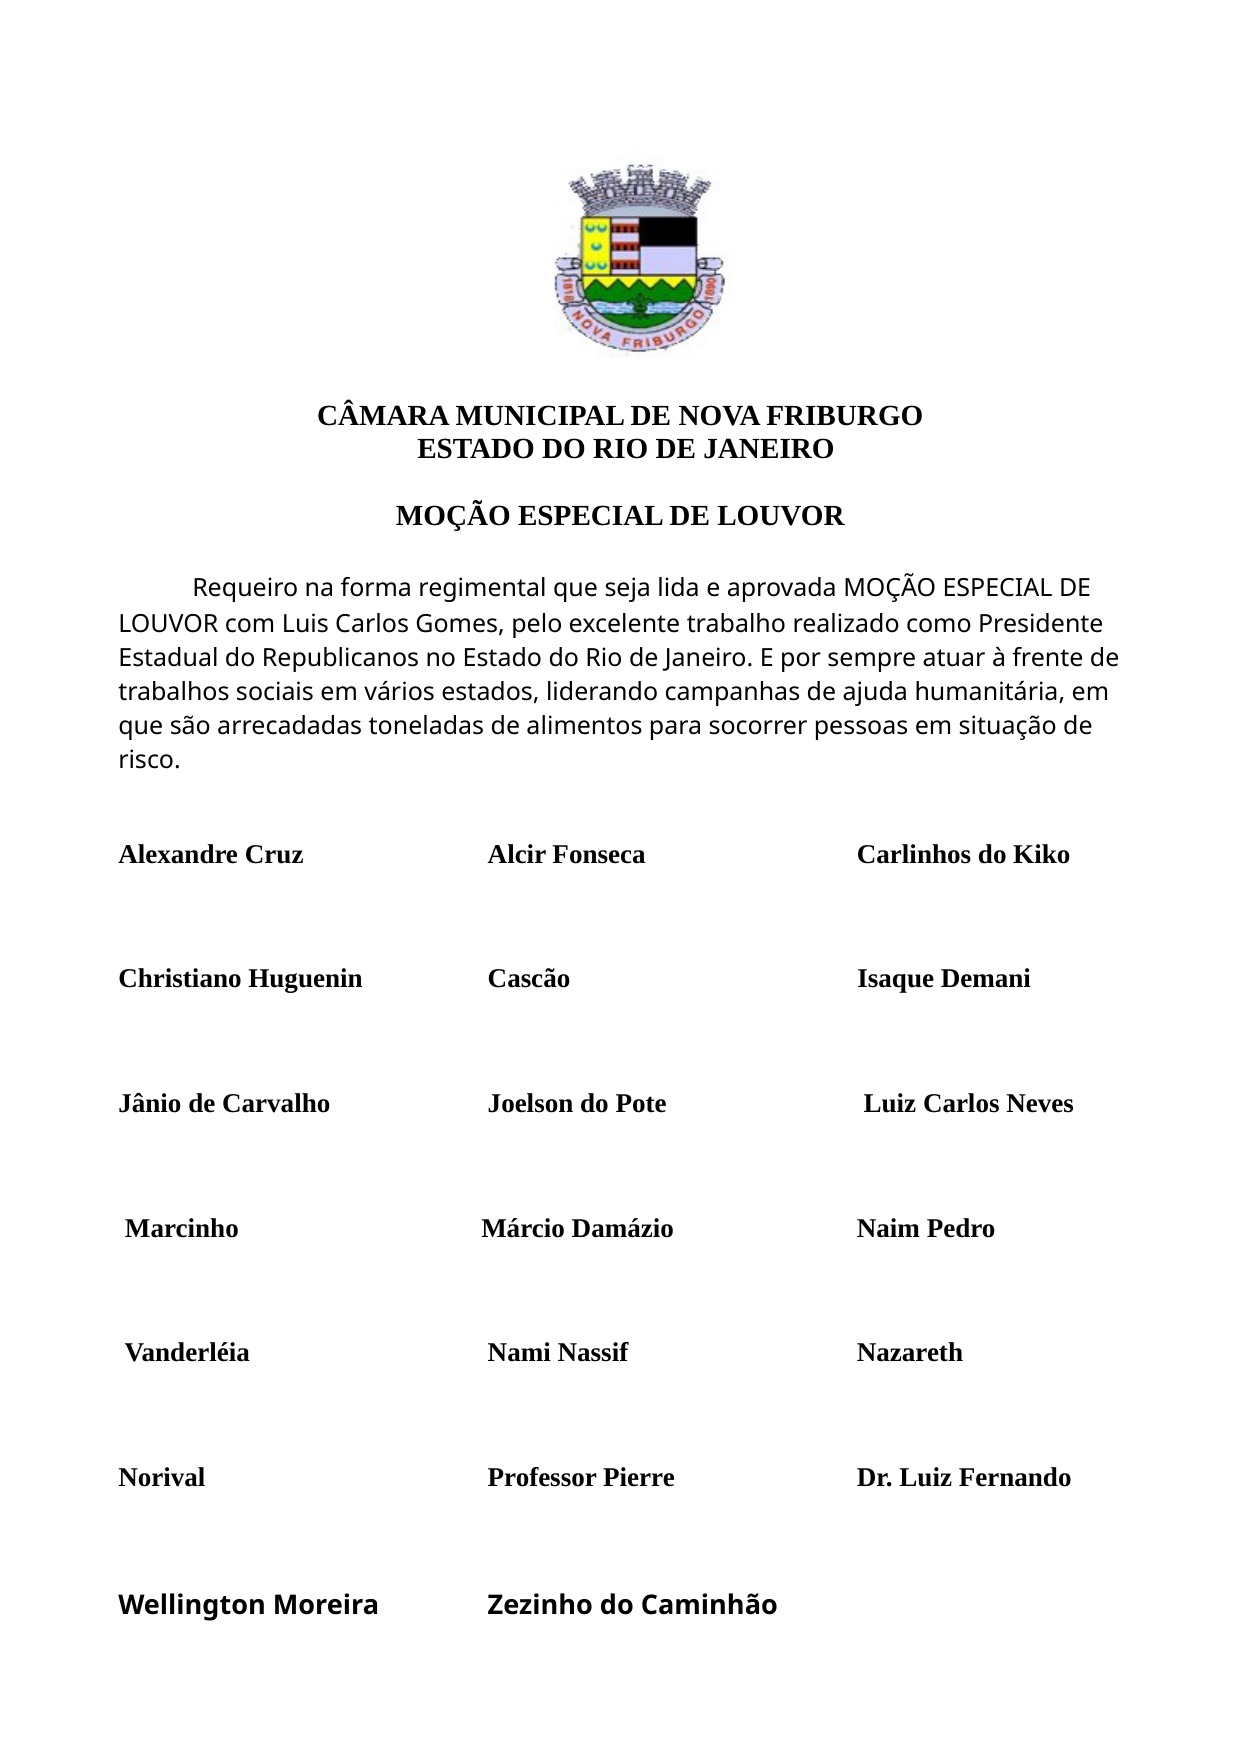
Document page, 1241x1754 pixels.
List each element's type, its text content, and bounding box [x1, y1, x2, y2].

text Vanderléia Nami Nassif Nazareth [118, 1336, 1122, 1398]
text Christiano Huguenin Cascão Isaque Demani [118, 962, 1122, 994]
text Norival Professor Pierre Dr. Luiz Fernando [118, 1461, 1122, 1523]
text MOÇÃO ESPECIAL DE LOUVOR [118, 498, 1122, 532]
text Alexandre Cruz Alcir Fonseca Carlinhos do Kiko [118, 838, 1122, 869]
text Wellington Moreira Zezinho do Caminhão [118, 1585, 1122, 1622]
text Requeiro na forma regimental que seja lida e aprovada MOÇÃO ESPECIAL DE LOUVOR com Luis Carlos Gomes, pelo excelente trabalho realizado como Presidente Estadual do Republicanos no Estado do Rio de Janeiro. E por sempre atuar à frente de trabalhos sociais em vários estados, liderando campanhas de ajuda humanitária, em que são arrecadadas toneladas de alimentos para socorrer pessoas em situação de risco. [118, 566, 1122, 776]
text Marcinho Márcio Damázio Naim Pedro [118, 1212, 1122, 1243]
text ESTADO DO RIO DE JANEIRO [118, 431, 1122, 465]
text Jânio de Carvalho Joelson do Pote Luiz Carlos Neves [118, 1087, 1122, 1118]
text CÂMARA MUNICIPAL DE NOVA FRIBURGO [118, 398, 1122, 431]
